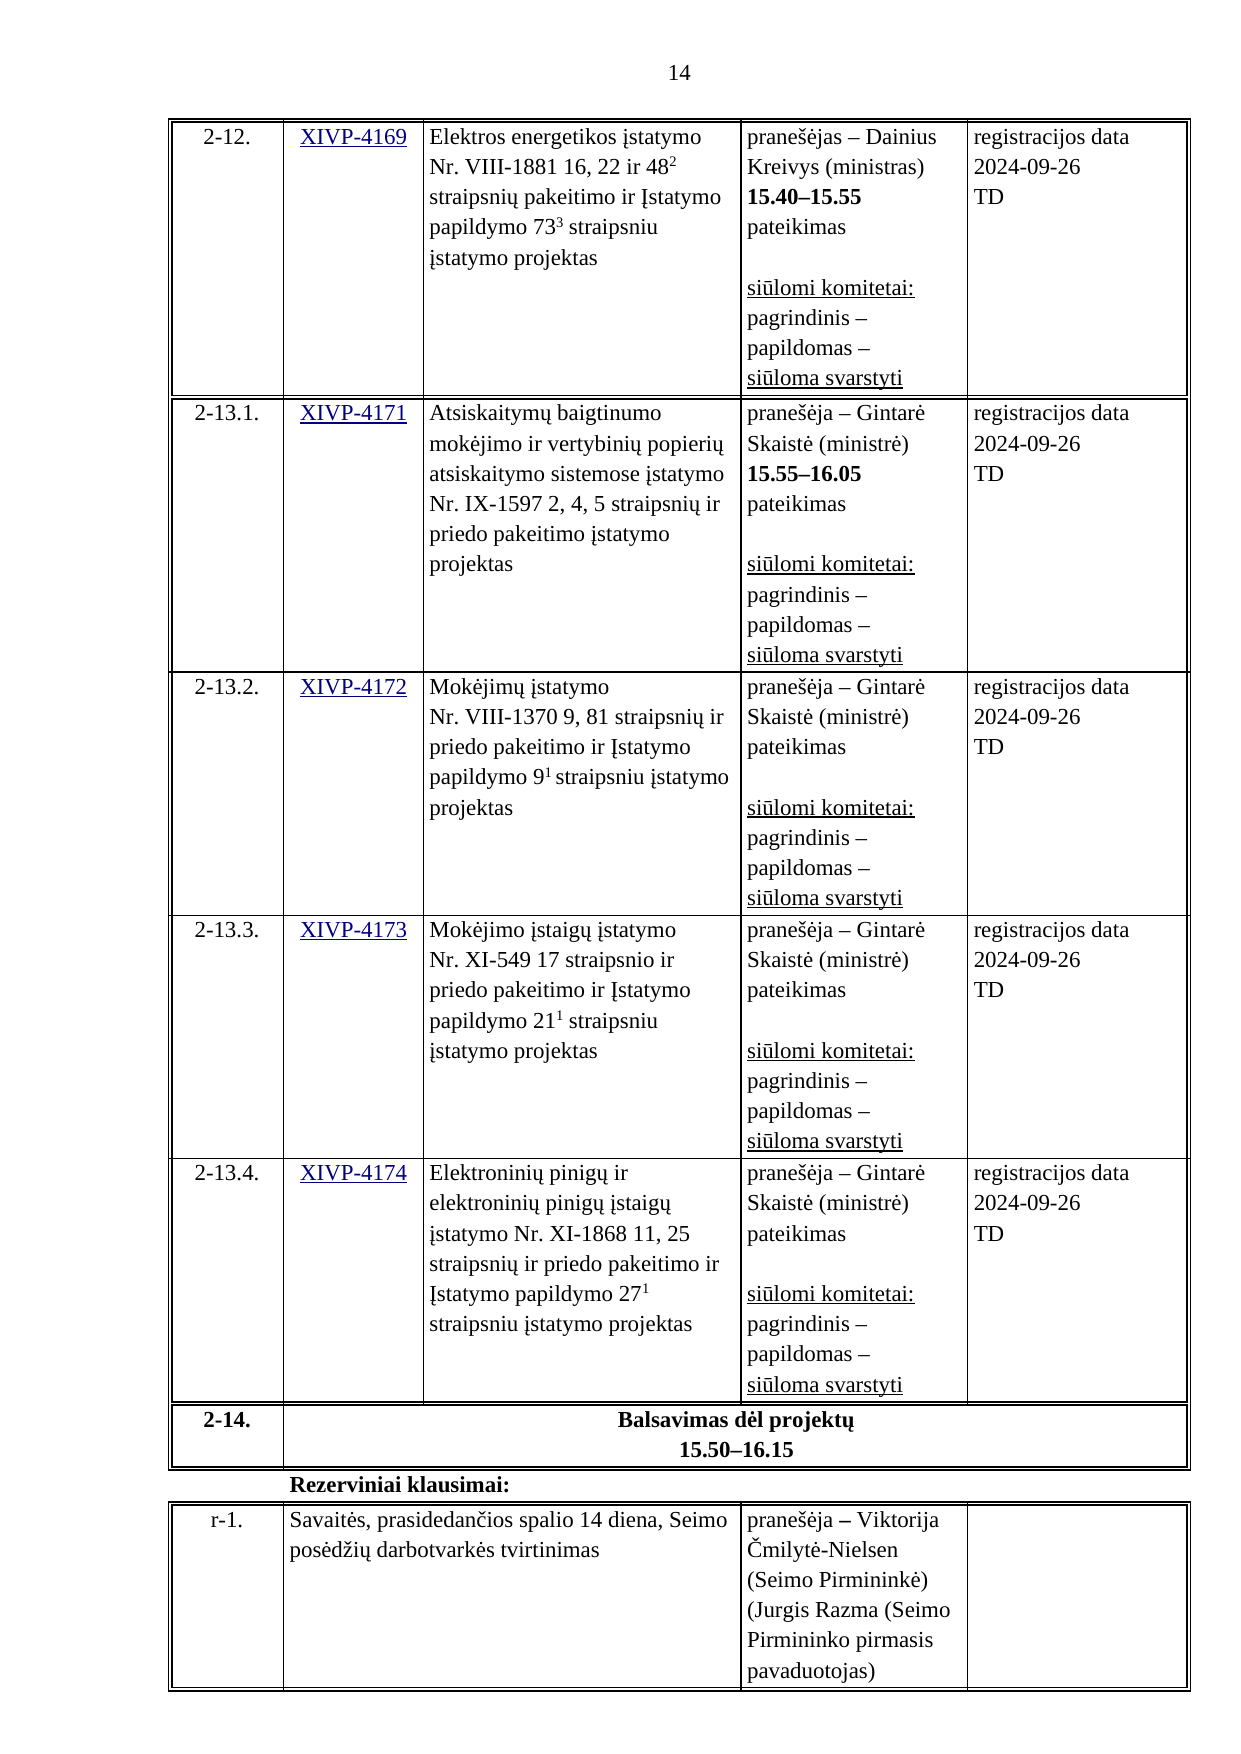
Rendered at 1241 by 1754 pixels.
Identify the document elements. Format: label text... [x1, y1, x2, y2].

table_cell Elektroninių pinigų ir elektroninių pinigų įstaigų įstatymo Nr. XI-1868 11, 25 straipsnių ir priedo pakeitimo ir Įstatymo papildymo 271 straipsniu įstatymo projektas [424, 1159, 740, 1401]
table_cell [1191, 118, 1240, 395]
table_cell registracijos data 2024-09-26 TD [968, 123, 1186, 395]
table_cell 2-14. [173, 1406, 283, 1466]
table_cell Mokėjimo įstaigų įstatymo Nr. XI-549 17 straipsnio ir priedo pakeitimo ir Įstatymo papildymo 211 straipsniu įstatymo projektas [424, 916, 740, 1158]
table_cell 2-13.4. [173, 1159, 283, 1401]
table_cell [968, 1506, 1186, 1687]
table_cell XIVP-4174 [284, 1159, 423, 1401]
table_cell [1191, 915, 1240, 1158]
table_cell pranešėja – Gintarė Skaistė (ministrė) 15.55–16.05 pateikimas siūlomi komitetai: pagrindinis – papildomas – siūloma svarstyti [742, 400, 967, 671]
table_cell XIVP-4172 [284, 673, 423, 914]
table_cell Mokėjimų įstatymo Nr. VIII-1370 9, 81 straipsnių ir priedo pakeitimo ir Įstatymo papildymo 91 straipsniu įstatymo projektas [424, 673, 740, 914]
table_cell Rezerviniai klausimai: [284, 1471, 741, 1501]
table_cell 2-13.1. [173, 400, 283, 671]
table_cell [1191, 1501, 1240, 1687]
table_cell XIVP-4173 [284, 916, 423, 1158]
table_cell XIVP-4169 [284, 123, 423, 395]
table_cell [170, 1471, 283, 1501]
table_cell [1189, 1466, 1240, 1501]
table_cell pranešėja – Gintarė Skaistė (ministrė) pateikimas siūlomi komitetai: pagrindinis – papildomas – siūloma svarstyti [742, 673, 967, 914]
table_cell Savaitės, prasidedančios spalio 14 diena, Seimo posėdžių darbotvarkės tvirtinimas [284, 1506, 740, 1687]
table_cell pranešėja – Gintarė Skaistė (ministrė) pateikimas siūlomi komitetai: pagrindinis – papildomas – siūloma svarstyti [742, 916, 967, 1158]
table_cell [1191, 395, 1240, 671]
table_cell r-1. [173, 1506, 283, 1687]
table_cell registracijos data 2024-09-26 TD [968, 916, 1186, 1158]
table_cell pranešėjas – Dainius Kreivys (ministras) 15.40–15.55 pateikimas siūlomi komitetai: pagrindinis – papildomas – siūloma svarstyti [742, 123, 967, 395]
table_cell [741, 1471, 967, 1501]
table_cell registracijos data 2024-09-26 TD [968, 673, 1186, 914]
table_cell Atsiskaitymų baigtinumo mokėjimo ir vertybinių popierių atsiskaitymo sistemose įstatymo Nr. IX-1597 2, 4, 5 straipsnių ir priedo pakeitimo įstatymo projektas [424, 400, 740, 671]
table_cell registracijos data 2024-09-26 TD [968, 1159, 1186, 1401]
table_cell Elektros energetikos įstatymo Nr. VIII-1881 16, 22 ir 482 straipsnių pakeitimo ir Įstatymo papildymo 733 straipsniu įstatymo projektas [424, 123, 740, 395]
table_cell 2-13.2. [173, 673, 283, 914]
table_cell 2-13.3. [173, 916, 283, 1158]
table_cell [968, 1471, 1189, 1501]
table_cell pranešėja – Viktorija Čmilytė-Nielsen (Seimo Pirmininkė) (Jurgis Razma (Seimo Pirmininko pirmasis pavaduotojas) [742, 1506, 967, 1687]
table_cell Balsavimas dėl projektų 15.50–16.15 [284, 1406, 1186, 1466]
table_cell registracijos data 2024-09-26 TD [968, 400, 1186, 671]
table_cell [1191, 1401, 1240, 1466]
table_cell pranešėja – Gintarė Skaistė (ministrė) pateikimas siūlomi komitetai: pagrindinis – papildomas – siūloma svarstyti [742, 1159, 967, 1401]
table_cell [1191, 671, 1240, 914]
table_cell XIVP-4171 [284, 400, 423, 671]
table_cell 2-12. [173, 123, 283, 395]
table_cell [1191, 1158, 1240, 1401]
